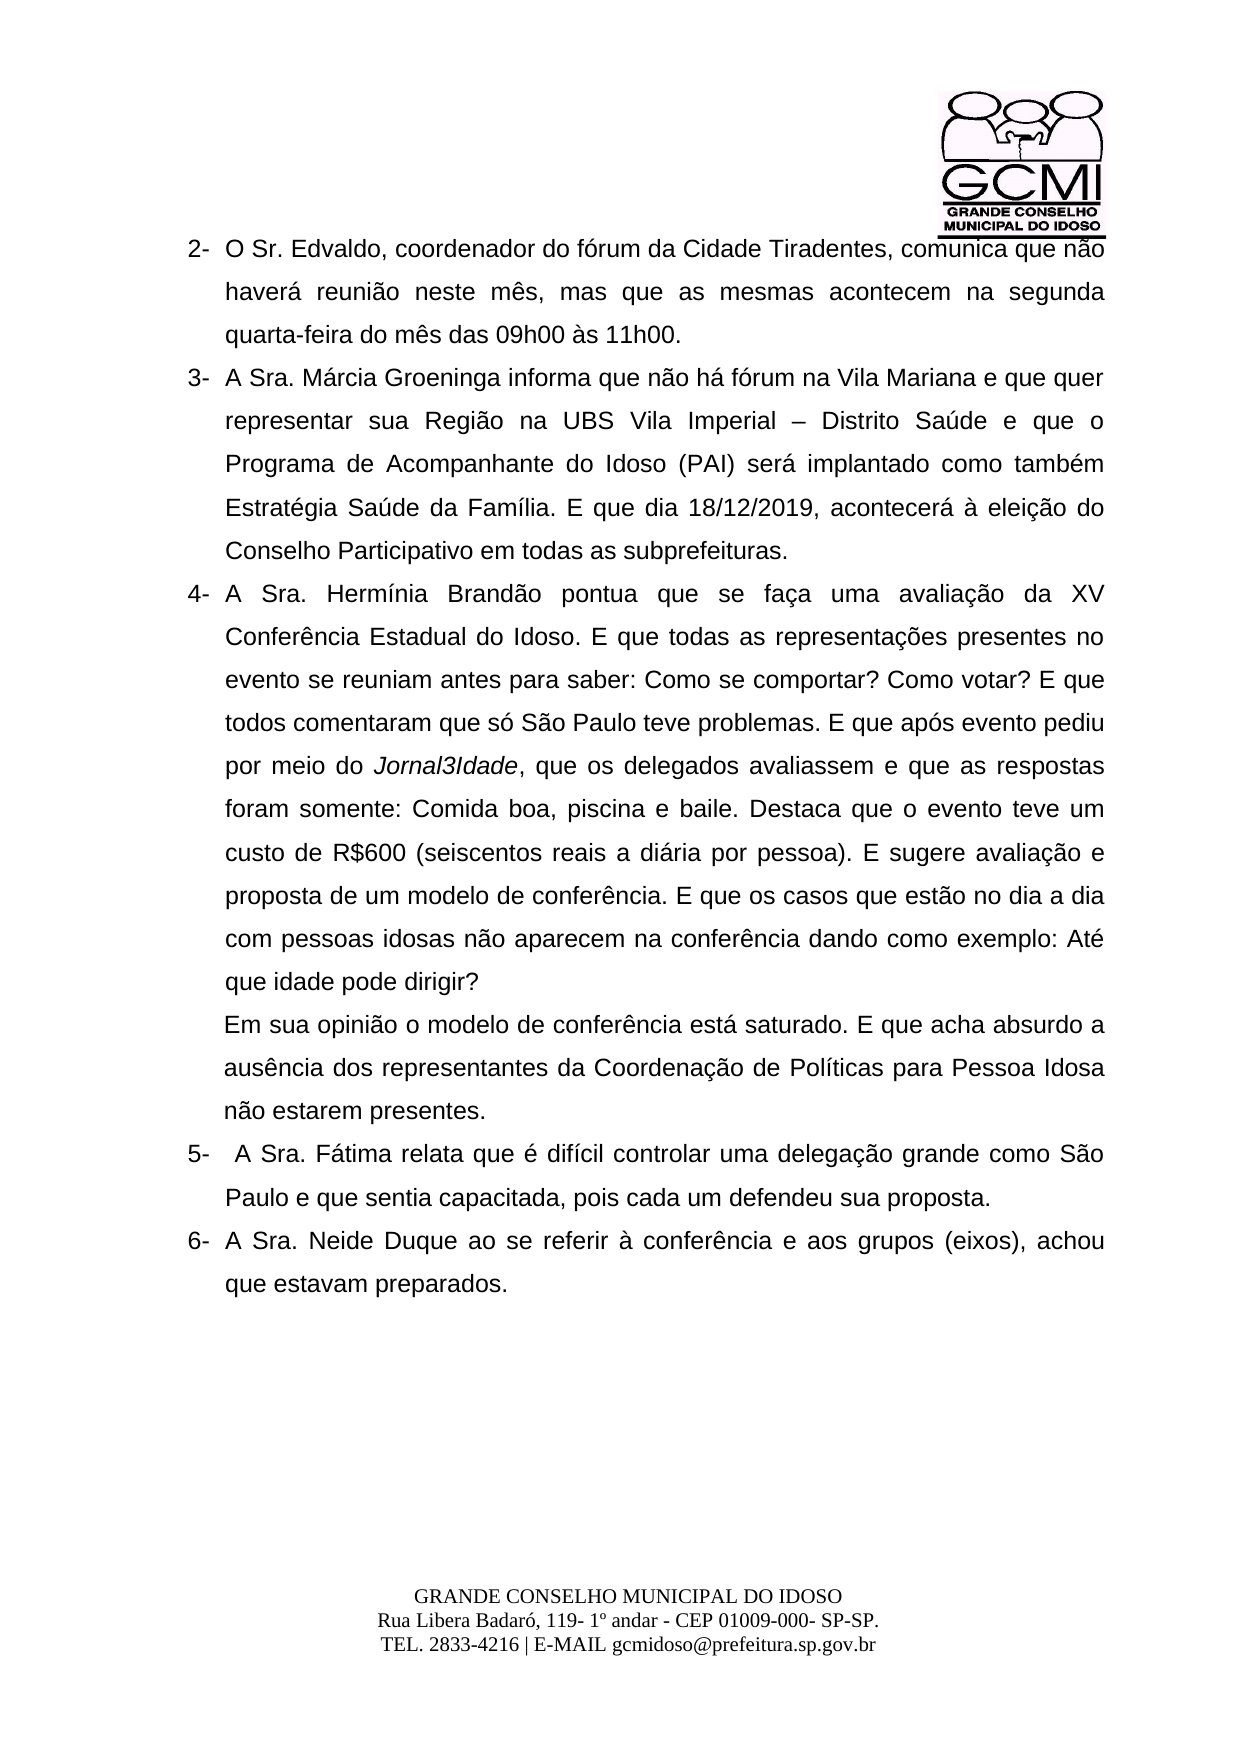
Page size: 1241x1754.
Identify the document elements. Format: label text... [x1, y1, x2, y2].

list O Sr. Edvaldo, coordenador do fórum da Cidade Tiradentes, comunica que não haverá reunião neste mês, mas que as mesmas acontecem na segunda quarta-feira do mês das 09h00 às 11h00. [187, 234, 1106, 349]
text Em sua opinião o modelo de conferência está saturado. E que acha absurdo a ausência dos representantes da Coordenação de Políticas para Pessoa Idosa não estarem presentes. [224, 1010, 1106, 1125]
list A Sra. Neide Duque ao se referir à conferência e aos grupos (eixos), achou que estavam preparados. [187, 1226, 1106, 1298]
list A Sra. Hermínia Brandão pontua que se faça uma avaliação da XV Conferência Estadual do Idoso. E que todas as representações presentes no evento se reuniam antes para saber: Como se comportar? Como votar? E que todos comentaram que só São Paulo teve problemas. E que após evento pediu por meio do Jornal3Idade, que os delegados avaliassem e que as respostas foram somente: Comida boa, piscina e baile. Destaca que o evento teve um custo de R$600 (seiscentos reais a diária por pessoa). E sugere avaliação e proposta de um modelo de conferência. E que os casos que estão no dia a dia com pessoas idosas não aparecem na conferência dando como exemplo: Até que idade pode dirigir? [187, 579, 1106, 996]
list A Sra. Fátima relata que é difícil controlar uma delegação grande como São Paulo e que sentia capacitada, pois cada um defendeu sua proposta. [187, 1139, 1106, 1211]
list A Sra. Márcia Groeninga informa que não há fórum na Vila Mariana e que quer representar sua Região na UBS Vila Imperial – Distrito Saúde e que o Programa de Acompanhante do Idoso (PAI) será implantado como também Estratégia Saúde da Família. E que dia 18/12/2019, acontecerá à eleição do Conselho Participativo em todas as subprefeituras. [187, 363, 1106, 564]
